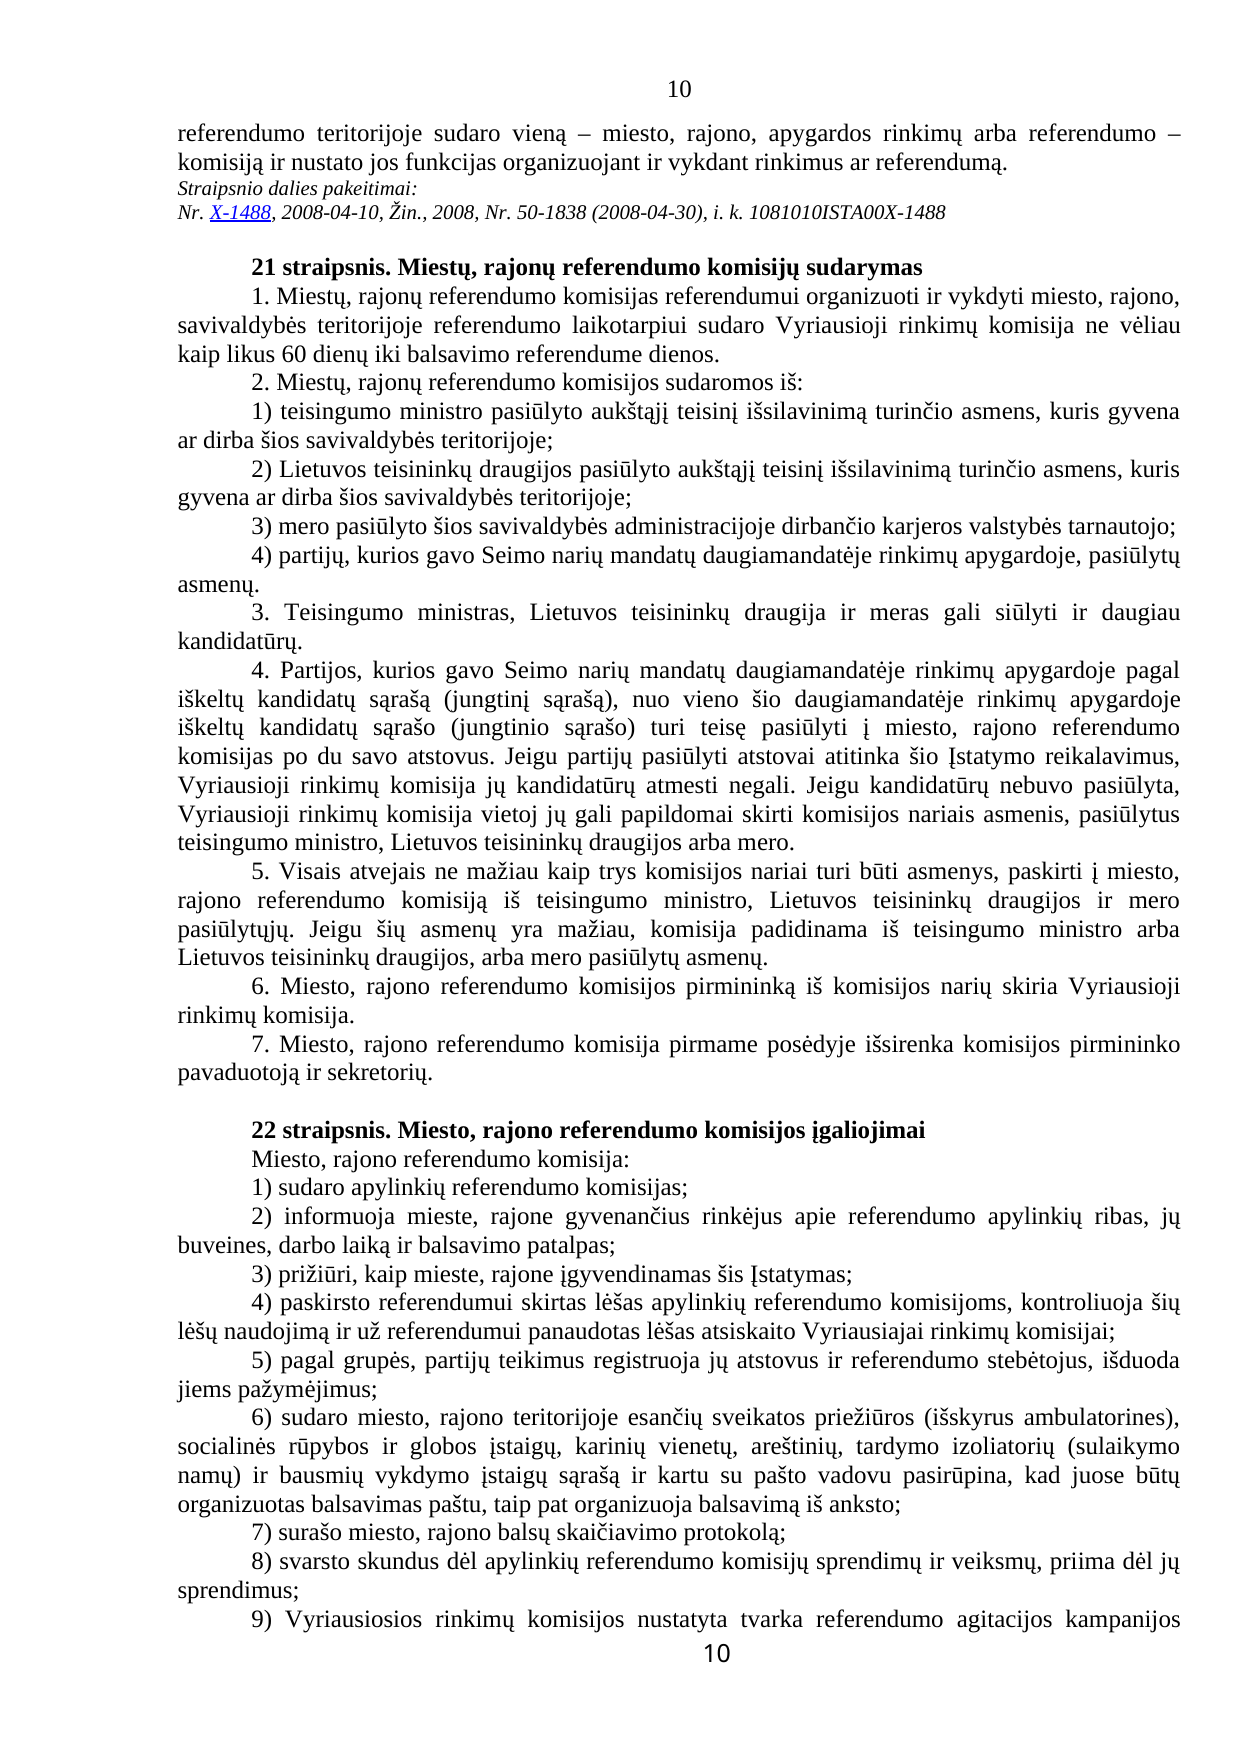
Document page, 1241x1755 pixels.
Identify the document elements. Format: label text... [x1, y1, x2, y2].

text 9) Vyriausiosios rinkimų komisijos nustatyta tvarka referendumo agitacijos kampanijos [177, 1604, 1181, 1632]
text 2. Miestų, rajonų referendumo komisijos sudaromos iš: [177, 367, 1181, 396]
text 4) partijų, kurios gavo Seimo narių mandatų daugiamandatėje rinkimų apygardoje, pasiūlytų asmenų. [177, 540, 1181, 597]
text referendumo teritorijoje sudaro vieną – miesto, rajono, apygardos rinkimų arba referendumo – komisiją ir nustato jos funkcijas organizuojant ir vykdant rinkimus ar referendumą. [177, 118, 1181, 176]
text 6) sudaro miesto, rajono teritorijoje esančių sveikatos priežiūros (išskyrus ambulatorines), socialinės rūpybos ir globos įstaigų, karinių vienetų, areštinių, tardymo izoliatorių (sulaikymo namų) ir bausmių vykdymo įstaigų sąrašą ir kartu su pašto vadovu pasirūpina, kad juose būtų organizuotas balsavimas paštu, taip pat organizuoja balsavimą iš anksto; [177, 1402, 1181, 1517]
text 3. Teisingumo ministras, Lietuvos teisininkų draugija ir meras gali siūlyti ir daugiau kandidatūrų. [177, 597, 1181, 655]
text 7) surašo miesto, rajono balsų skaičiavimo protokolą; [177, 1517, 1181, 1546]
text Miesto, rajono referendumo komisija: [177, 1144, 1181, 1172]
text 2) Lietuvos teisininkų draugijos pasiūlyto aukštąjį teisinį išsilavinimą turinčio asmens, kuris gyvena ar dirba šios savivaldybės teritorijoje; [177, 454, 1181, 511]
text 7. Miesto, rajono referendumo komisija pirmame posėdyje išsirenka komisijos pirmininko pavaduotoją ir sekretorių. [177, 1029, 1181, 1086]
text Straipsnio dalies pakeitimai: [177, 176, 1181, 200]
text 3) prižiūri, kaip mieste, rajone įgyvendinamas šis Įstatymas; [177, 1259, 1181, 1287]
text 4. Partijos, kurios gavo Seimo narių mandatų daugiamandatėje rinkimų apygardoje pagal iškeltų kandidatų sąrašą (jungtinį sąrašą), nuo vieno šio daugiamandatėje rinkimų apygardoje iškeltų kandidatų sąrašo (jungtinio sąrašo) turi teisę pasiūlyti į miesto, rajono referendumo komisijas po du savo atstovus. Jeigu partijų pasiūlyti atstovai atitinka šio Įstatymo reikalavimus, Vyriausioji rinkimų komisija jų kandidatūrų atmesti negali. Jeigu kandidatūrų nebuvo pasiūlyta, Vyriausioji rinkimų komisija vietoj jų gali papildomai skirti komisijos nariais asmenis, pasiūlytus teisingumo ministro, Lietuvos teisininkų draugijos arba mero. [177, 655, 1181, 856]
text Nr. X-1488, 2008-04-10, Žin., 2008, Nr. 50-1838 (2008-04-30), i. k. 1081010ISTA00X-1488 [177, 200, 1181, 224]
text 22 straipsnis. Miesto, rajono referendumo komisijos įgaliojimai [177, 1115, 1181, 1144]
text 5. Visais atvejais ne mažiau kaip trys komisijos nariai turi būti asmenys, paskirti į miesto, rajono referendumo komisiją iš teisingumo ministro, Lietuvos teisininkų draugijos ir mero pasiūlytųjų. Jeigu šių asmenų yra mažiau, komisija padidinama iš teisingumo ministro arba Lietuvos teisininkų draugijos, arba mero pasiūlytų asmenų. [177, 856, 1181, 971]
subtitle 21 straipsnis. Miestų, rajonų referendumo komisijų sudarymas [177, 252, 1181, 281]
text 8) svarsto skundus dėl apylinkių referendumo komisijų sprendimų ir veiksmų, priima dėl jų sprendimus; [177, 1546, 1181, 1604]
text 1. Miestų, rajonų referendumo komisijas referendumui organizuoti ir vykdyti miesto, rajono, savivaldybės teritorijoje referendumo laikotarpiui sudaro Vyriausioji rinkimų komisija ne vėliau kaip likus 60 dienų iki balsavimo referendume dienos. [177, 281, 1181, 367]
text 3) mero pasiūlyto šios savivaldybės administracijoje dirbančio karjeros valstybės tarnautojo; [177, 511, 1181, 540]
text 1) sudaro apylinkių referendumo komisijas; [177, 1172, 1181, 1201]
text 6. Miesto, rajono referendumo komisijos pirmininką iš komisijos narių skiria Vyriausioji rinkimų komisija. [177, 971, 1181, 1029]
text 2) informuoja mieste, rajone gyvenančius rinkėjus apie referendumo apylinkių ribas, jų buveines, darbo laiką ir balsavimo patalpas; [177, 1201, 1181, 1259]
text 5) pagal grupės, partijų teikimus registruoja jų atstovus ir referendumo stebėtojus, išduoda jiems pažymėjimus; [177, 1345, 1181, 1402]
text 4) paskirsto referendumui skirtas lėšas apylinkių referendumo komisijoms, kontroliuoja šių lėšų naudojimą ir už referendumui panaudotas lėšas atsiskaito Vyriausiajai rinkimų komisijai; [177, 1287, 1181, 1345]
text 1) teisingumo ministro pasiūlyto aukštąjį teisinį išsilavinimą turinčio asmens, kuris gyvena ar dirba šios savivaldybės teritorijoje; [177, 396, 1181, 454]
